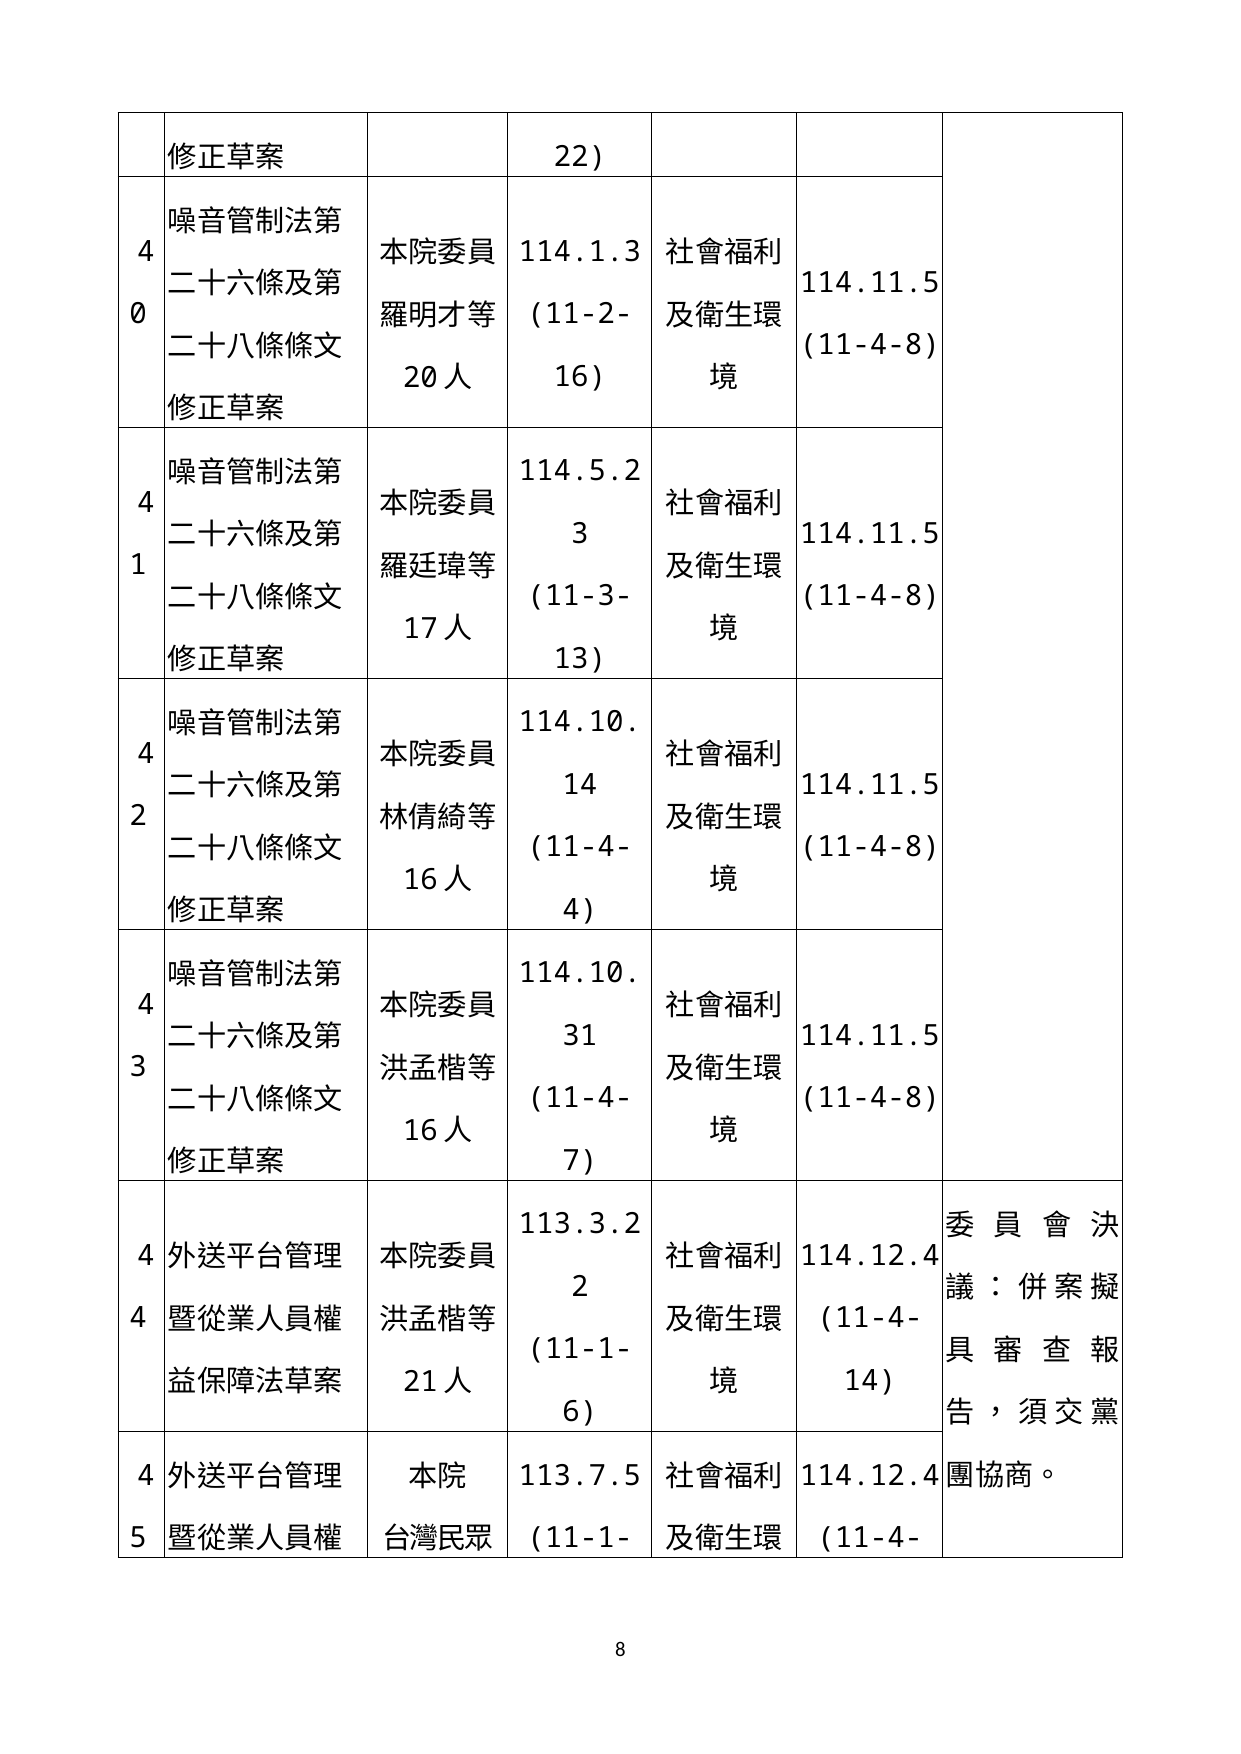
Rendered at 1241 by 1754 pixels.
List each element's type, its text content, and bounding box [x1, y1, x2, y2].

table_cell 114.12.4 (11-4- [797, 1432, 942, 1557]
table_cell 社會福利及衛生環境 [652, 428, 796, 678]
table_cell 社會福利及衛生環 [652, 1432, 796, 1557]
table_cell 114.11.5 (11-4-8) [797, 177, 942, 427]
table_cell 社會福利及衛生環境 [652, 1181, 796, 1431]
table_cell 本院 台灣民眾 [368, 1432, 507, 1557]
table_cell 113.3.22 (11-1-6) [508, 1181, 651, 1431]
table_cell [119, 177, 164, 427]
table_cell 社會福利及衛生環境 [652, 930, 796, 1180]
table_cell 本院委員 洪孟楷等16人 [368, 930, 507, 1180]
table_cell 114.11.5 (11-4-8) [797, 428, 942, 678]
table_cell 114.1.3 (11-2-16) [508, 177, 651, 427]
table_cell 噪音管制法第二十六條及第二十八條條文修正草案 [165, 930, 367, 1180]
table_cell 修正草案 [165, 113, 367, 176]
table_cell 噪音管制法第二十六條及第二十八條條文修正草案 [165, 679, 367, 929]
table_cell 114.11.5 (11-4-8) [797, 679, 942, 929]
table_cell 委員會決議：併案擬具審查報告，須交黨團協商。 [943, 1181, 1122, 1557]
table_cell 外送平台管理暨從業人員權益保障法草案 [165, 1181, 367, 1431]
table_cell 外送平台管理暨從業人員權 [165, 1432, 367, 1557]
table_cell 114.11.5 (11-4-8) [797, 930, 942, 1180]
table_cell [119, 113, 164, 176]
table_cell [119, 1432, 164, 1557]
table_cell [119, 428, 164, 678]
table_cell 噪音管制法第二十六條及第二十八條條文修正草案 [165, 428, 367, 678]
table_cell [368, 113, 507, 176]
table_cell 22) [508, 113, 651, 176]
table_cell 噪音管制法第二十六條及第二十八條條文修正草案 [165, 177, 367, 427]
table_cell 本院委員 羅廷瑋等17人 [368, 428, 507, 678]
table_cell [119, 930, 164, 1180]
table_cell [119, 679, 164, 929]
table_cell 114.10.31 (11-4-7) [508, 930, 651, 1180]
table_cell 本院委員 林倩綺等16人 [368, 679, 507, 929]
table_cell 113.7.5 (11-1- [508, 1432, 651, 1557]
table_cell 114.12.4 (11-4-14) [797, 1181, 942, 1431]
table_cell 114.10.14 (11-4-4) [508, 679, 651, 929]
table_cell 社會福利及衛生環境 [652, 679, 796, 929]
table_cell [943, 113, 1122, 1180]
table_cell 本院委員 洪孟楷等21人 [368, 1181, 507, 1431]
table_cell 114.5.23 (11-3-13) [508, 428, 651, 678]
table_cell 社會福利及衛生環境 [652, 177, 796, 427]
table_cell [797, 113, 942, 176]
table_cell [652, 113, 796, 176]
table_cell [119, 1181, 164, 1431]
table_cell 本院委員 羅明才等20人 [368, 177, 507, 427]
